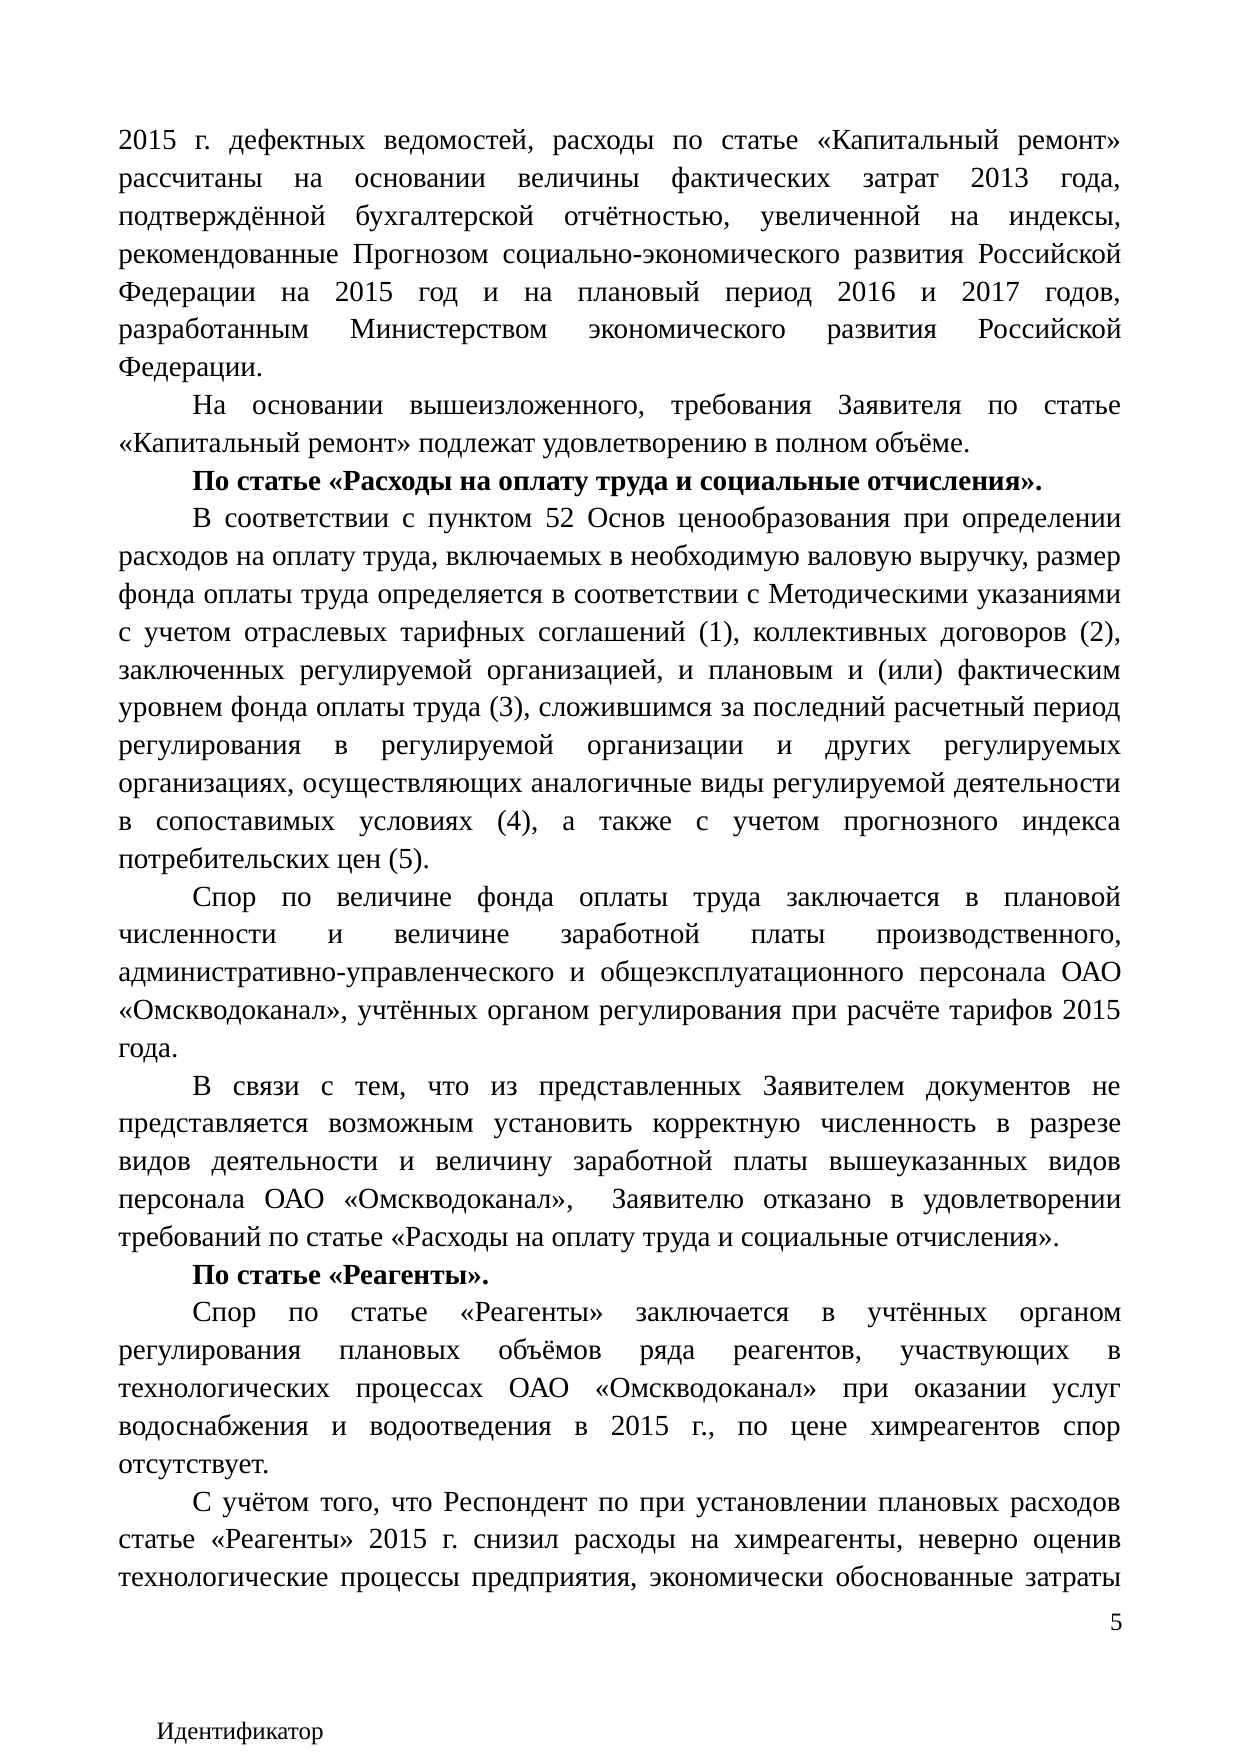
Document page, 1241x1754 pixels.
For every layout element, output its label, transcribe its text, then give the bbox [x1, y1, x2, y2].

text С учётом того, что Респондент по при установлении плановых расходов статье «Реагенты» 2015 г. снизил расходы на химреагенты, неверно оценив технологические процессы предприятия, экономически обоснованные затраты [118, 1479, 1122, 1593]
text Спор по статье «Реагенты» заключается в учтённых органом регулирования плановых объёмов ряда реагентов, участвующих в технологических процессах ОАО «Омскводоканал» при оказании услуг водоснабжения и водоотведения в 2015 г., по цене химреагентов спор отсутствует. [118, 1290, 1122, 1479]
text Спор по величине фонда оплаты труда заключается в плановой численности и величине заработной платы производственного, административно-управленческого и общеэксплуатационного персонала ОАО «Омскводоканал», учтённых органом регулирования при расчёте тарифов 2015 года. [118, 874, 1122, 1063]
text 2015 г. дефектных ведомостей, расходы по статье «Капитальный ремонт» рассчитаны на основании величины фактических затрат 2013 года, подтверждённой бухгалтерской отчётностью, увеличенной на индексы, рекомендованные Прогнозом социально-экономического развития Российской Федерации на 2015 год и на плановый период 2016 и 2017 годов, разработанным Министерством экономического развития Российской Федерации. [118, 118, 1122, 383]
text По статье «Расходы на оплату труда и социальные отчисления». [118, 458, 1122, 496]
text По статье «Реагенты». [118, 1252, 1122, 1290]
text В связи с тем, что из представленных Заявителем документов не представляется возможным установить корректную численность в разрезе видов деятельности и величину заработной платы вышеуказанных видов персонала ОАО «Омскводоканал», Заявителю отказано в удовлетворении требований по статье «Расходы на оплату труда и социальные отчисления». [118, 1063, 1122, 1252]
text В соответствии с пунктом 52 Основ ценообразования при определении расходов на оплату труда, включаемых в необходимую валовую выручку, размер фонда оплаты труда определяется в соответствии с Методическими указаниями с учетом отраслевых тарифных соглашений (1), коллективных договоров (2), заключенных регулируемой организацией, и плановым и (или) фактическим уровнем фонда оплаты труда (3), сложившимся за последний расчетный период регулирования в регулируемой организации и других регулируемых организациях, осуществляющих аналогичные виды регулируемой деятельности в сопоставимых условиях (4), а также с учетом прогнозного индекса потребительских цен (5). [118, 496, 1122, 874]
text На основании вышеизложенного, требования Заявителя по статье «Капитальный ремонт» подлежат удовлетворению в полном объёме. [118, 383, 1122, 458]
